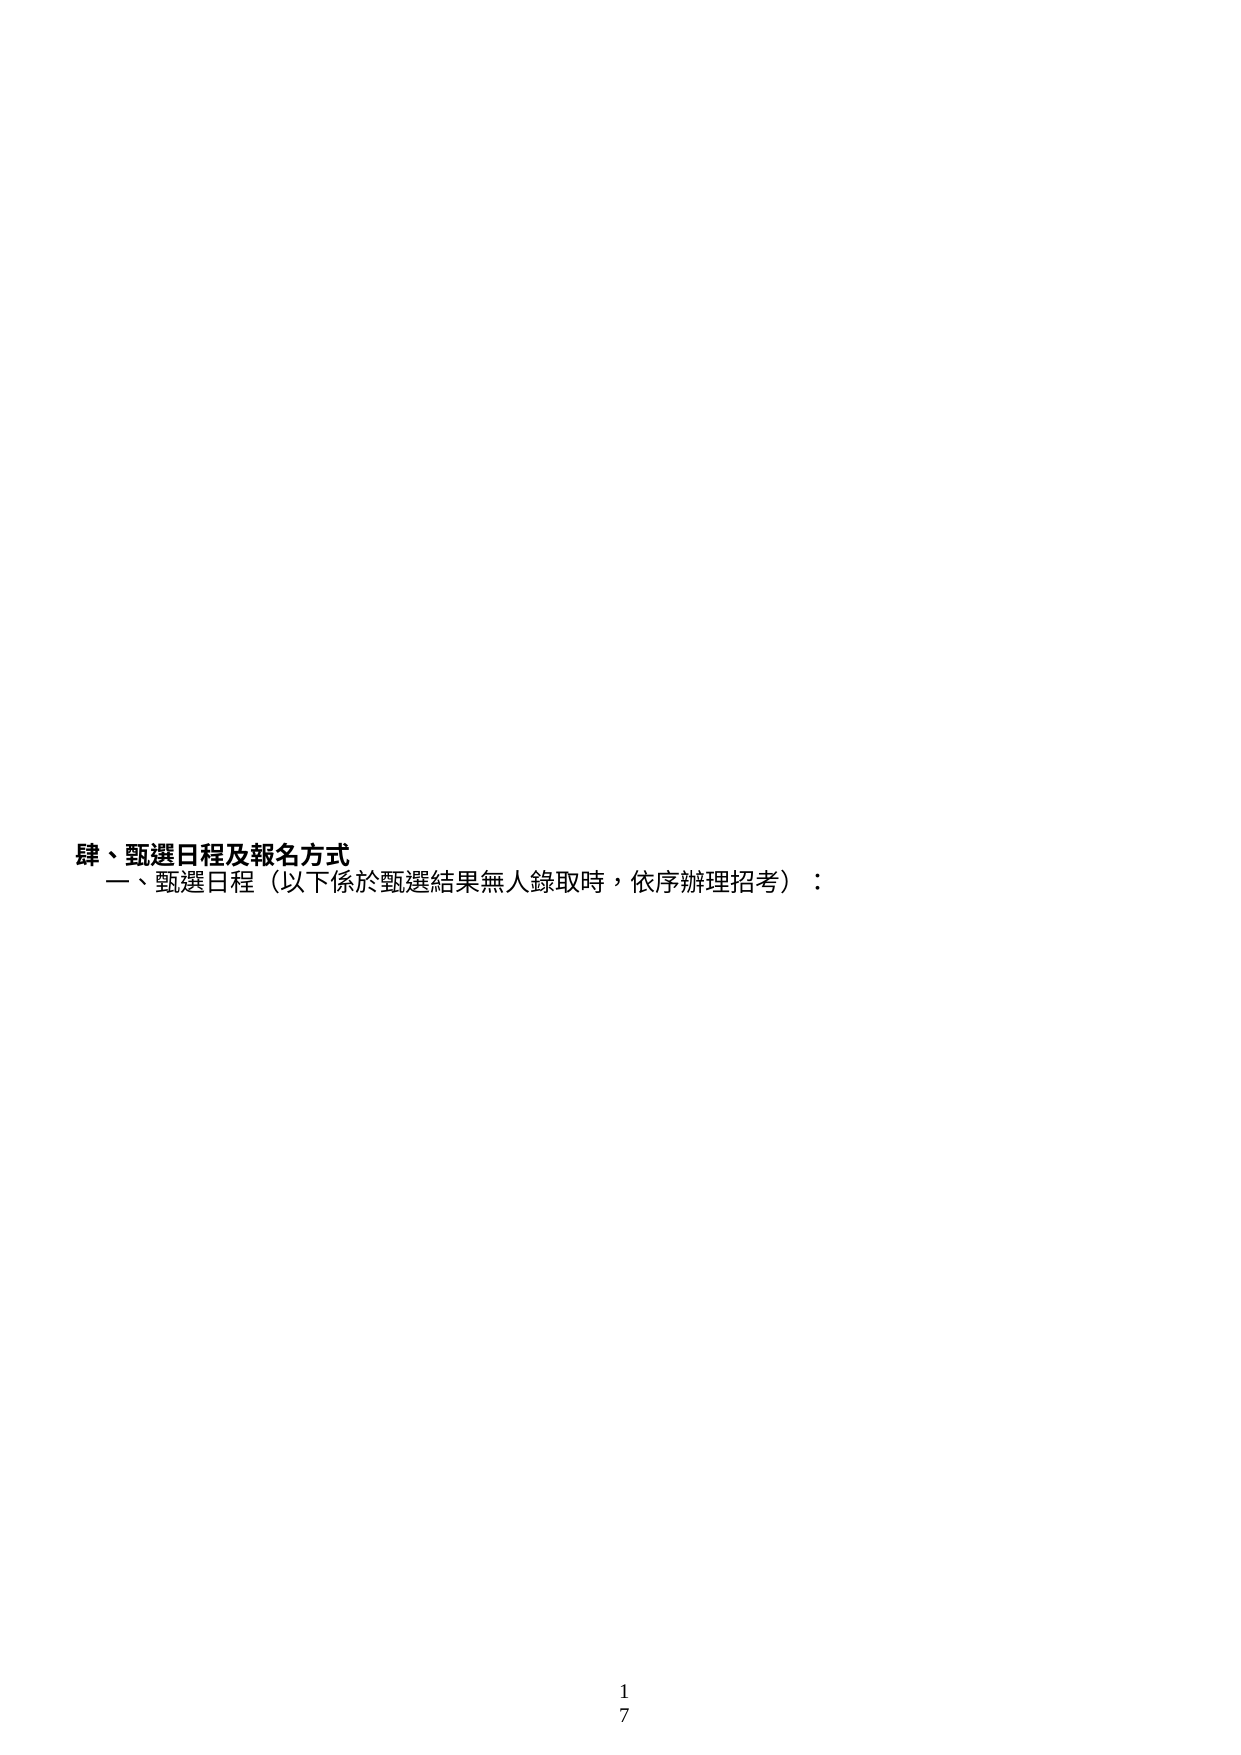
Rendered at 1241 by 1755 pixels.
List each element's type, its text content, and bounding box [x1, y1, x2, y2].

text 肆、甄選日程及報名方式 [75, 841, 1165, 870]
text 一、甄選日程（以下係於甄選結果無人錄取時，依序辦理招考）： [75, 870, 1165, 897]
